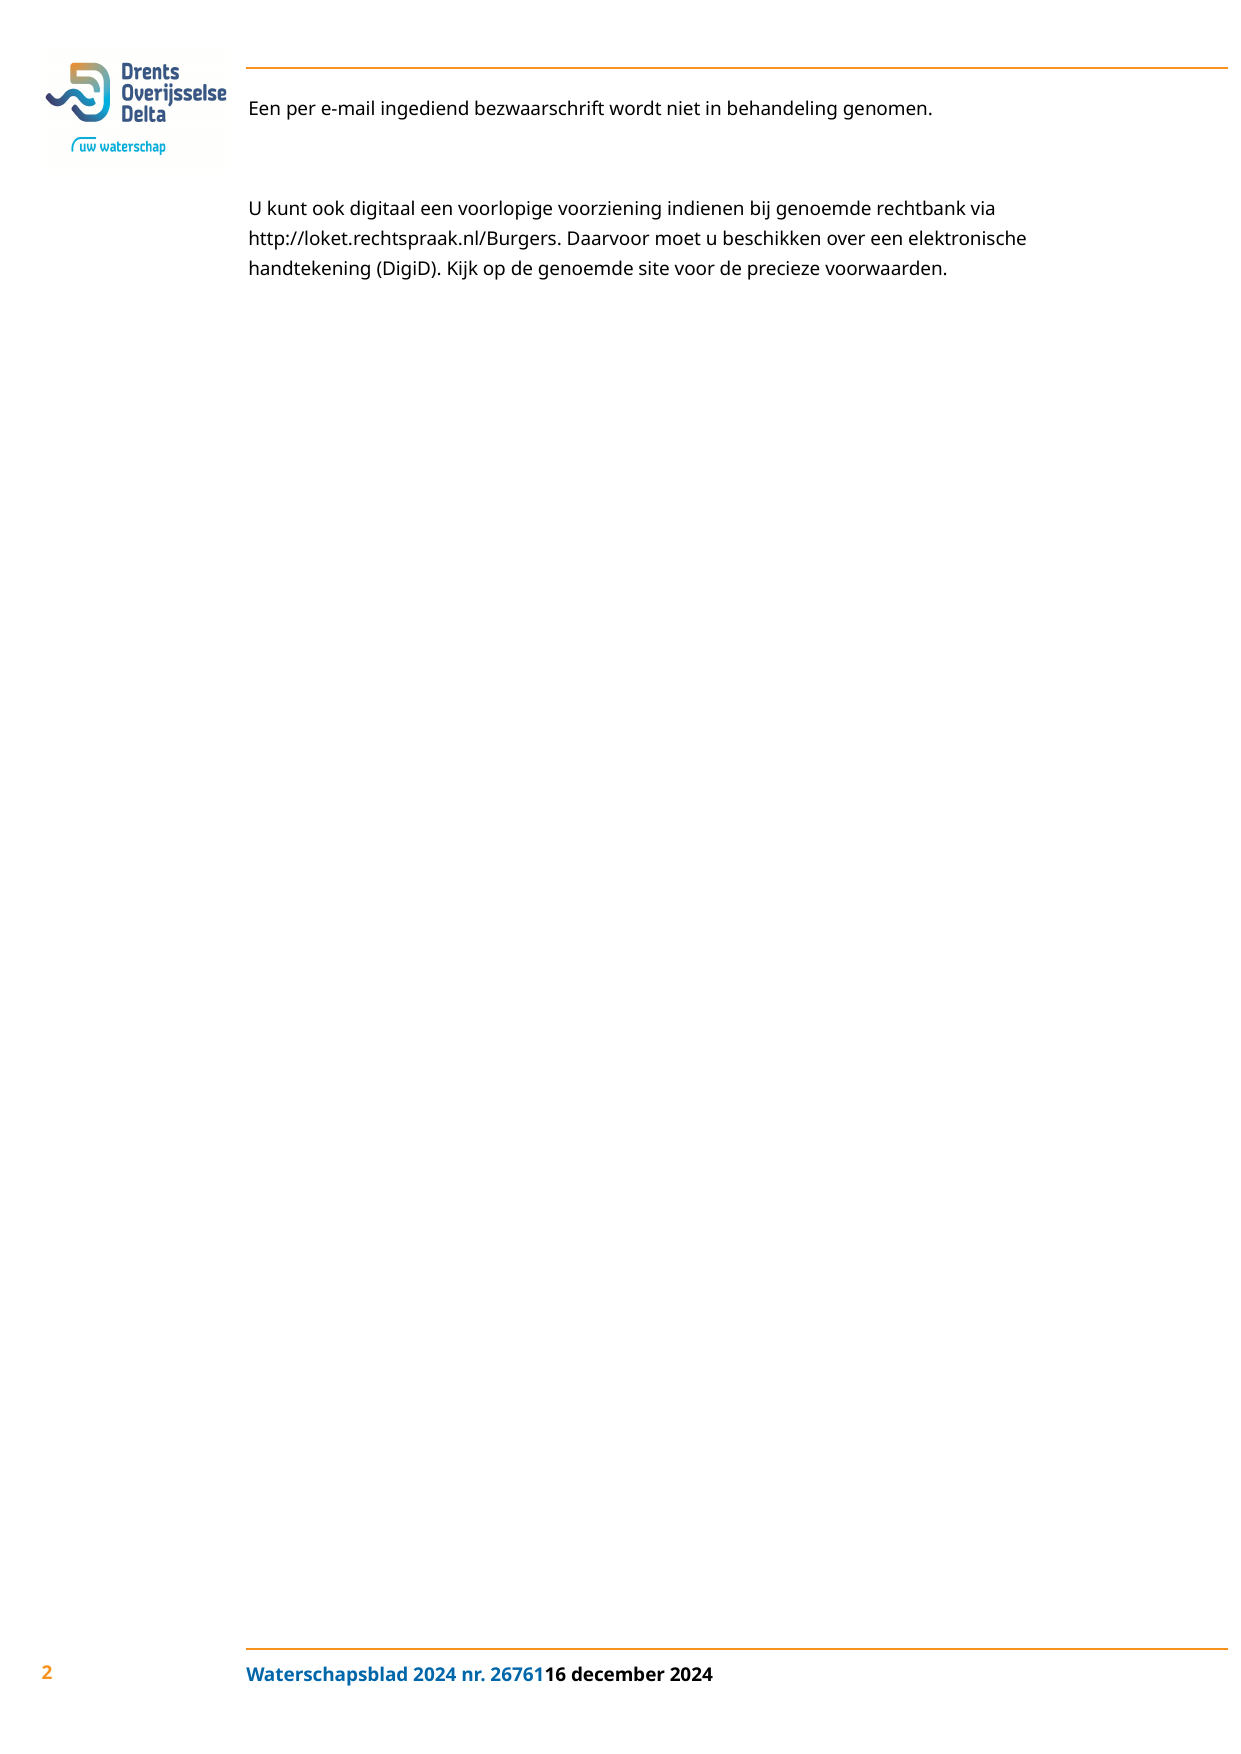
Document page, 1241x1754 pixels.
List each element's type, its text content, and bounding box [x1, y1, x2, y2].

text Een per e-mail ingediend bezwaarschrift wordt niet in behandeling genomen. [248, 95, 1152, 121]
text U kunt ook digitaal een voorlopige voorziening indienen bij genoemde rechtbank via http://loket.rechtspraak.nl/Burgers. Daarvoor moet u beschikken over een elektronische handtekening (DigiD). Kijk op de genoemde site voor de precieze voorwaarden. [248, 196, 1152, 281]
picture [41, 47, 231, 172]
